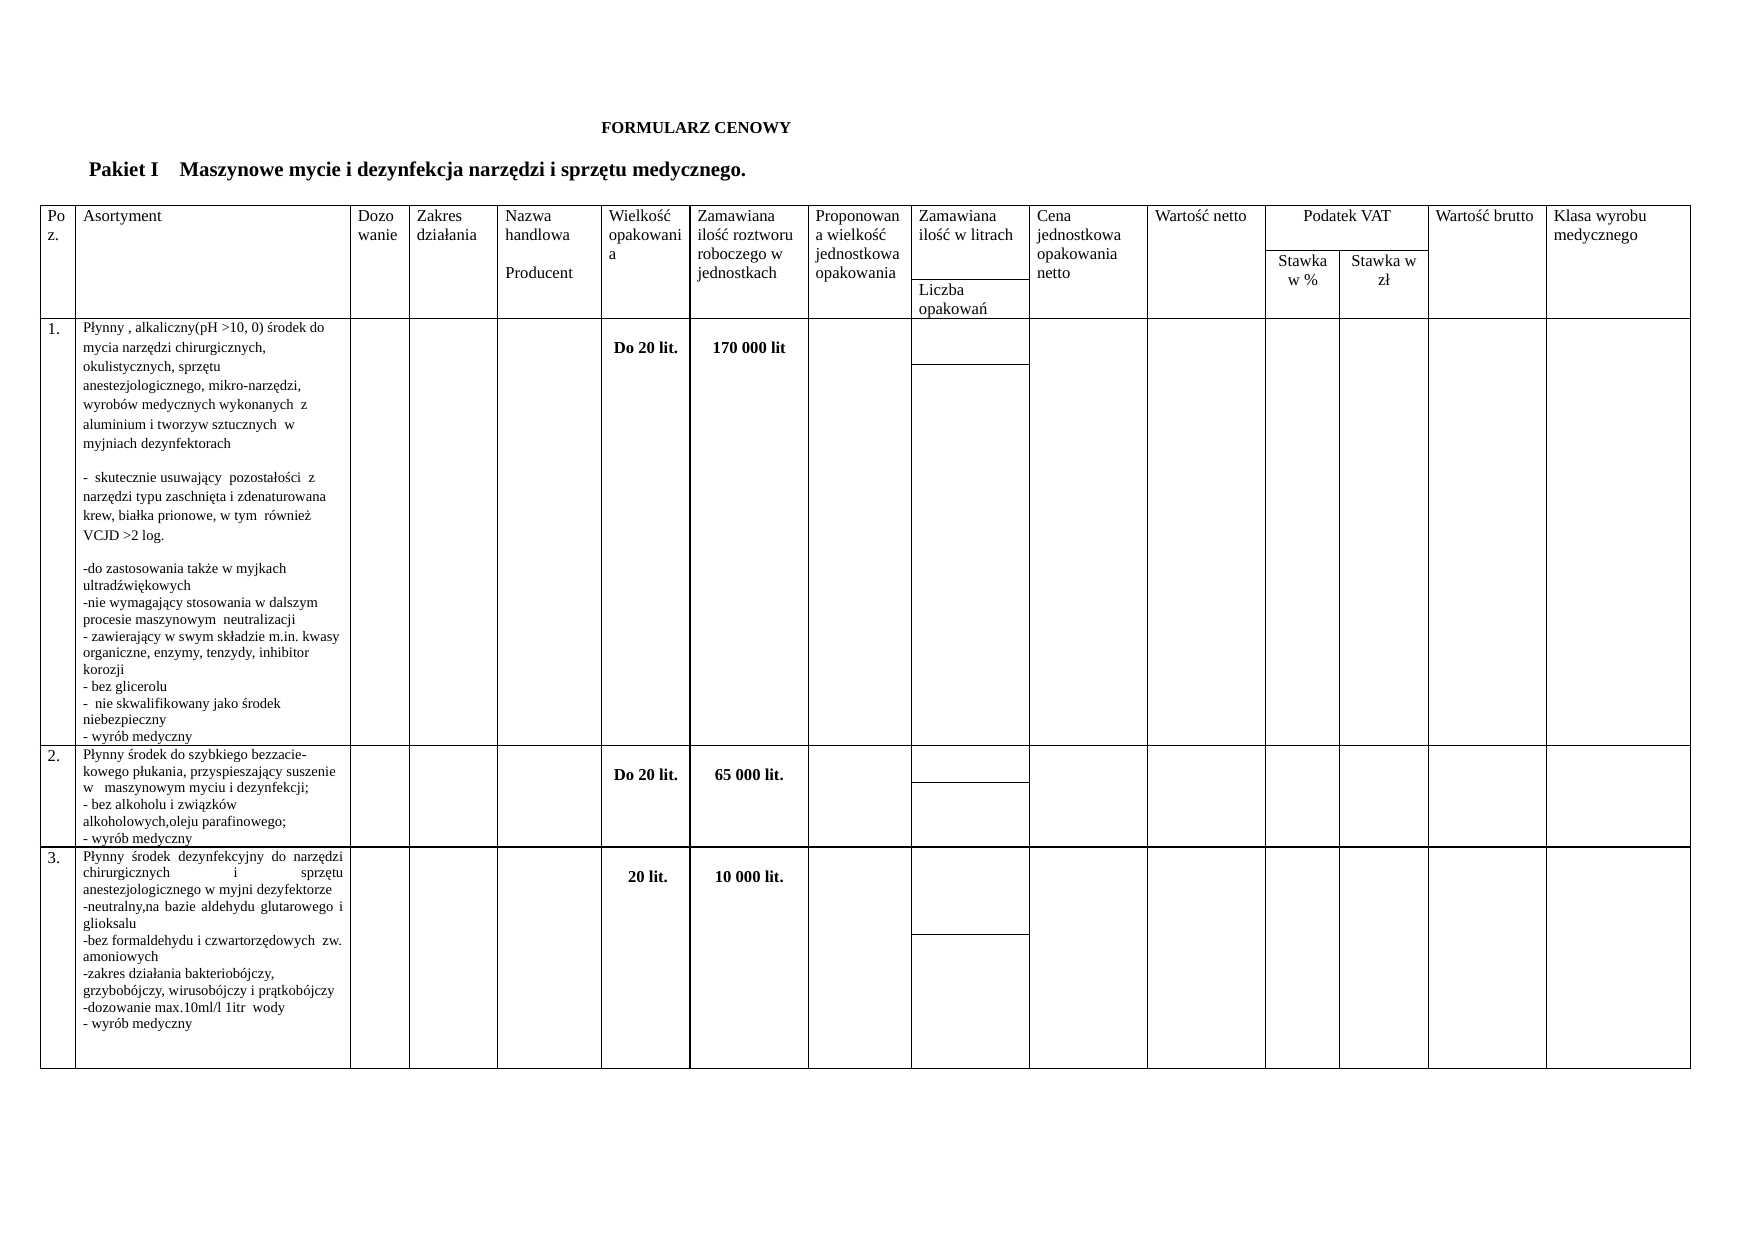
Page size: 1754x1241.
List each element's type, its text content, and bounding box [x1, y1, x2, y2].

table_cell 3. [41, 848, 75, 1068]
table_cell [1148, 319, 1265, 745]
table_cell [1030, 319, 1147, 745]
table_cell [351, 319, 409, 745]
table_cell [1429, 319, 1546, 745]
table_cell Płynny środek do szybkiego bezzacie- kowego płukania, przyspieszający suszenie w maszynowym myciu i dezynfekcji; - bez alkoholu i związków alkoholowych,oleju parafinowego; - wyrób medyczny [76, 746, 350, 846]
table_cell Stawka w % [1266, 251, 1339, 318]
table_cell [410, 746, 497, 846]
table_cell [1148, 848, 1265, 1068]
table_cell [410, 319, 497, 745]
table_cell [1340, 319, 1428, 745]
table_header Nazwa handlowa Producent [498, 206, 601, 318]
table_cell [351, 746, 409, 846]
table_cell [912, 319, 1029, 364]
table_cell [1266, 848, 1339, 1068]
subtitle FORMULARZ CENOWY [88, 118, 1636, 137]
table_header Proponowana wielkość jednostkowa opakowania [809, 206, 911, 318]
table_cell Płynny , alkaliczny(pH >10, 0) środek do mycia narzędzi chirurgicznych, okulistycznych, sprzętu anestezjologicznego, mikro-narzędzi, wyrobów medycznych wykonanych z aluminium i tworzyw sztucznych w myjniach dezynfektorach - skutecznie usuwający pozostałości z narzędzi typu zaschnięta i zdenaturowana krew, białka prionowe, w tym również VCJD >2 log. -do zastosowania także w myjkach ultradźwiękowych -nie wymagający stosowania w dalszym procesie maszynowym neutralizacji - zawierający w swym składzie m.in. kwasy organiczne, enzymy, tenzydy, inhibitor korozji - bez glicerolu - nie skwalifikowany jako środek niebezpieczny - wyrób medyczny [76, 319, 350, 745]
table_cell [809, 319, 911, 745]
table_cell 65 000 lit. [691, 746, 808, 846]
table_cell [912, 365, 1029, 745]
table_header Wartość netto [1148, 206, 1265, 318]
table_cell Płynny środek dezynfekcyjny do narzędzi chirurgicznych i sprzętu anestezjologicznego w myjni dezyfektorze -neutralny,na bazie aldehydu glutarowego i glioksalu -bez formaldehydu i czwartorzędowych zw. amoniowych -zakres działania bakteriobójczy, grzybobójczy, wirusobójczy i prątkobójczy -dozowanie max.10ml/l 1itr wody - wyrób medyczny [76, 848, 350, 1068]
table_cell Stawka w zł [1340, 251, 1428, 318]
table_cell [498, 746, 601, 846]
table_cell [912, 935, 1029, 1068]
table_cell [1429, 848, 1546, 1068]
table_cell [912, 848, 1029, 934]
table_cell [1148, 746, 1265, 846]
table_cell Do 20 lit. [602, 746, 689, 846]
table_cell [498, 319, 601, 745]
table_header Zakres działania [410, 206, 497, 318]
table_header Zamawiana ilość w litrach [912, 206, 1029, 279]
table_cell [1429, 746, 1546, 846]
table_cell [1030, 848, 1147, 1068]
table_header Cena jednostkowa opakowania netto [1030, 206, 1147, 318]
table_cell [1266, 746, 1339, 846]
table_cell 1. [41, 319, 75, 745]
table_header Zamawiana ilość roztworu roboczego w jednostkach [691, 206, 808, 318]
table_cell [809, 848, 911, 1068]
table_cell [351, 848, 409, 1068]
table_cell [1547, 848, 1690, 1068]
table_header Asortyment [76, 206, 350, 318]
text Pakiet I Maszynowe mycie i dezynfekcja narzędzi i sprzętu medycznego. [88, 156, 1636, 181]
table_cell [809, 746, 911, 846]
table_header Dozowanie [351, 206, 409, 318]
table_cell [1547, 746, 1690, 846]
table_cell [1340, 746, 1428, 846]
table_cell 20 lit. [602, 848, 689, 1068]
table_cell [1266, 319, 1339, 745]
table_cell [498, 848, 601, 1068]
table_header Wartość brutto [1429, 206, 1546, 318]
table_cell [912, 783, 1029, 846]
table_header Klasa wyrobu medycznego [1547, 206, 1690, 318]
table_cell 170 000 lit [691, 319, 808, 745]
table_cell [1340, 848, 1428, 1068]
table_cell 10 000 lit. [691, 848, 808, 1068]
table_cell [1030, 746, 1147, 846]
table_cell Do 20 lit. [602, 319, 689, 745]
table_cell [1547, 319, 1690, 745]
table_cell Liczba opakowań [912, 280, 1029, 318]
table_header Poz. [41, 206, 75, 318]
table_cell [410, 848, 497, 1068]
table_header Wielkość opakowania [602, 206, 689, 318]
table_cell [912, 746, 1029, 782]
table_header Podatek VAT [1266, 206, 1428, 250]
table_cell 2. [41, 746, 75, 846]
